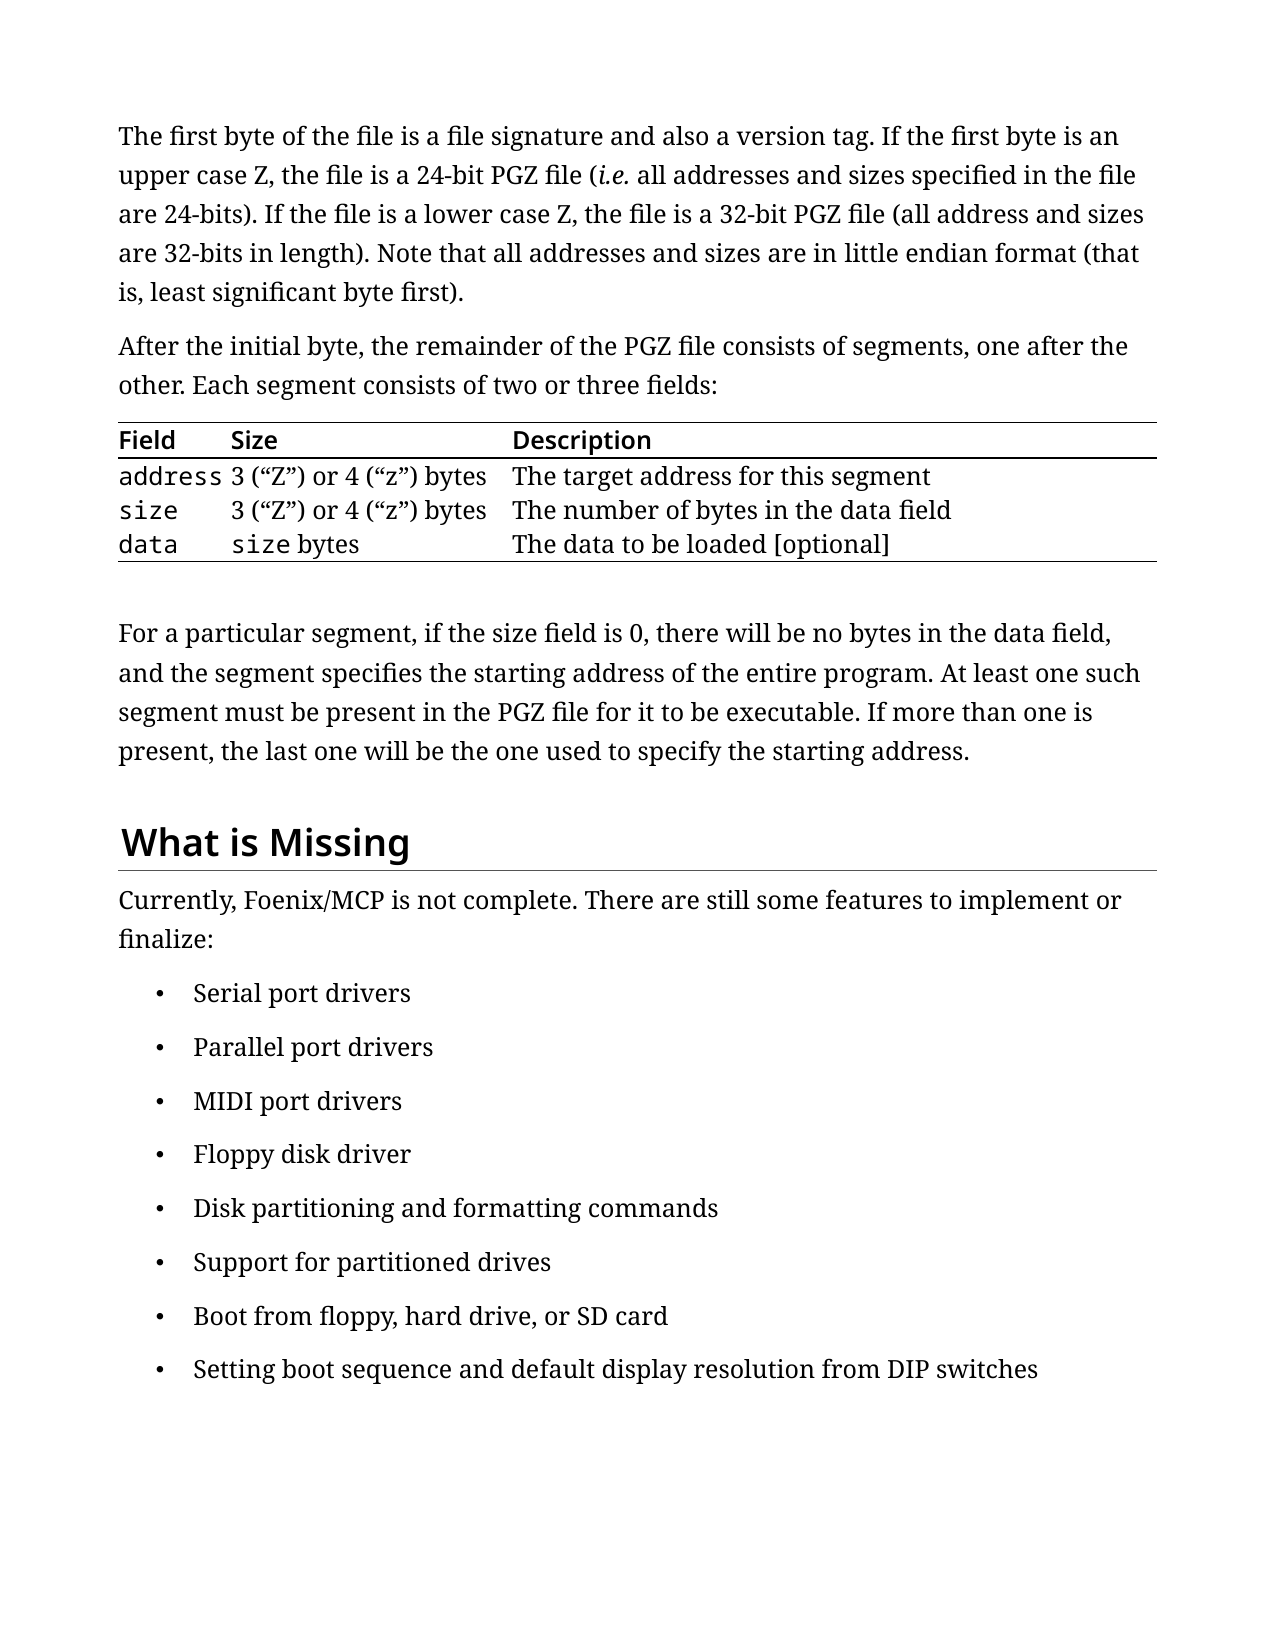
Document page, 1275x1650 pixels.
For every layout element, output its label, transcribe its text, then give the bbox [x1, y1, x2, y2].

list Disk partitioning and formatting commands [156, 1191, 1157, 1225]
text Currently, Foenix/MCP is not complete. There are still some features to implement or finalize: [118, 883, 1157, 956]
list Setting boot sequence and default display resolution from DIP switches [156, 1352, 1157, 1386]
table_cell The number of bytes in the data field [512, 493, 1157, 527]
table_cell size [118, 493, 231, 527]
table_header Field [118, 423, 231, 457]
table_cell data [118, 527, 231, 561]
list Support for partitioned drives [156, 1245, 1157, 1279]
table_header Size [231, 423, 512, 457]
table_cell address [118, 459, 231, 493]
table_cell size bytes [231, 527, 512, 561]
list Serial port drivers [156, 976, 1157, 1010]
text After the initial byte, the remainder of the PGZ file consists of segments, one after the other. Each segment consists of two or three fields: [118, 328, 1157, 402]
list Boot from floppy, hard drive, or SD card [156, 1298, 1157, 1332]
text For a particular segment, if the size field is 0, there will be no bytes in the data field, and the segment specifies the starting address of the entire program. At least one such segment must be present in the PGZ file for it to be executable. If more than one is present, the last one will be the one used to specify the starting address. [118, 616, 1157, 768]
table_cell 3 (“Z”) or 4 (“z”) bytes [231, 493, 512, 527]
table_cell The data to be loaded [optional] [512, 527, 1157, 561]
list Parallel port drivers [156, 1030, 1157, 1064]
list MIDI port drivers [156, 1083, 1157, 1117]
table_cell The target address for this segment [512, 459, 1157, 493]
table_cell 3 (“Z”) or 4 (“z”) bytes [231, 459, 512, 493]
list Floppy disk driver [156, 1137, 1157, 1171]
text The first byte of the file is a file signature and also a version tag. If the first byte is an upper case Z, the file is a 24-bit PGZ file (i.e. all addresses and sizes specified in the file are 24-bits). If the file is a lower case Z, the file is a 32-bit PGZ file (all address and sizes are 32-bits in length). Note that all addresses and sizes are in little endian format (that is, least significant byte first). [118, 118, 1157, 309]
table_header Description [512, 423, 1157, 457]
subtitle What is Missing [118, 812, 1157, 870]
